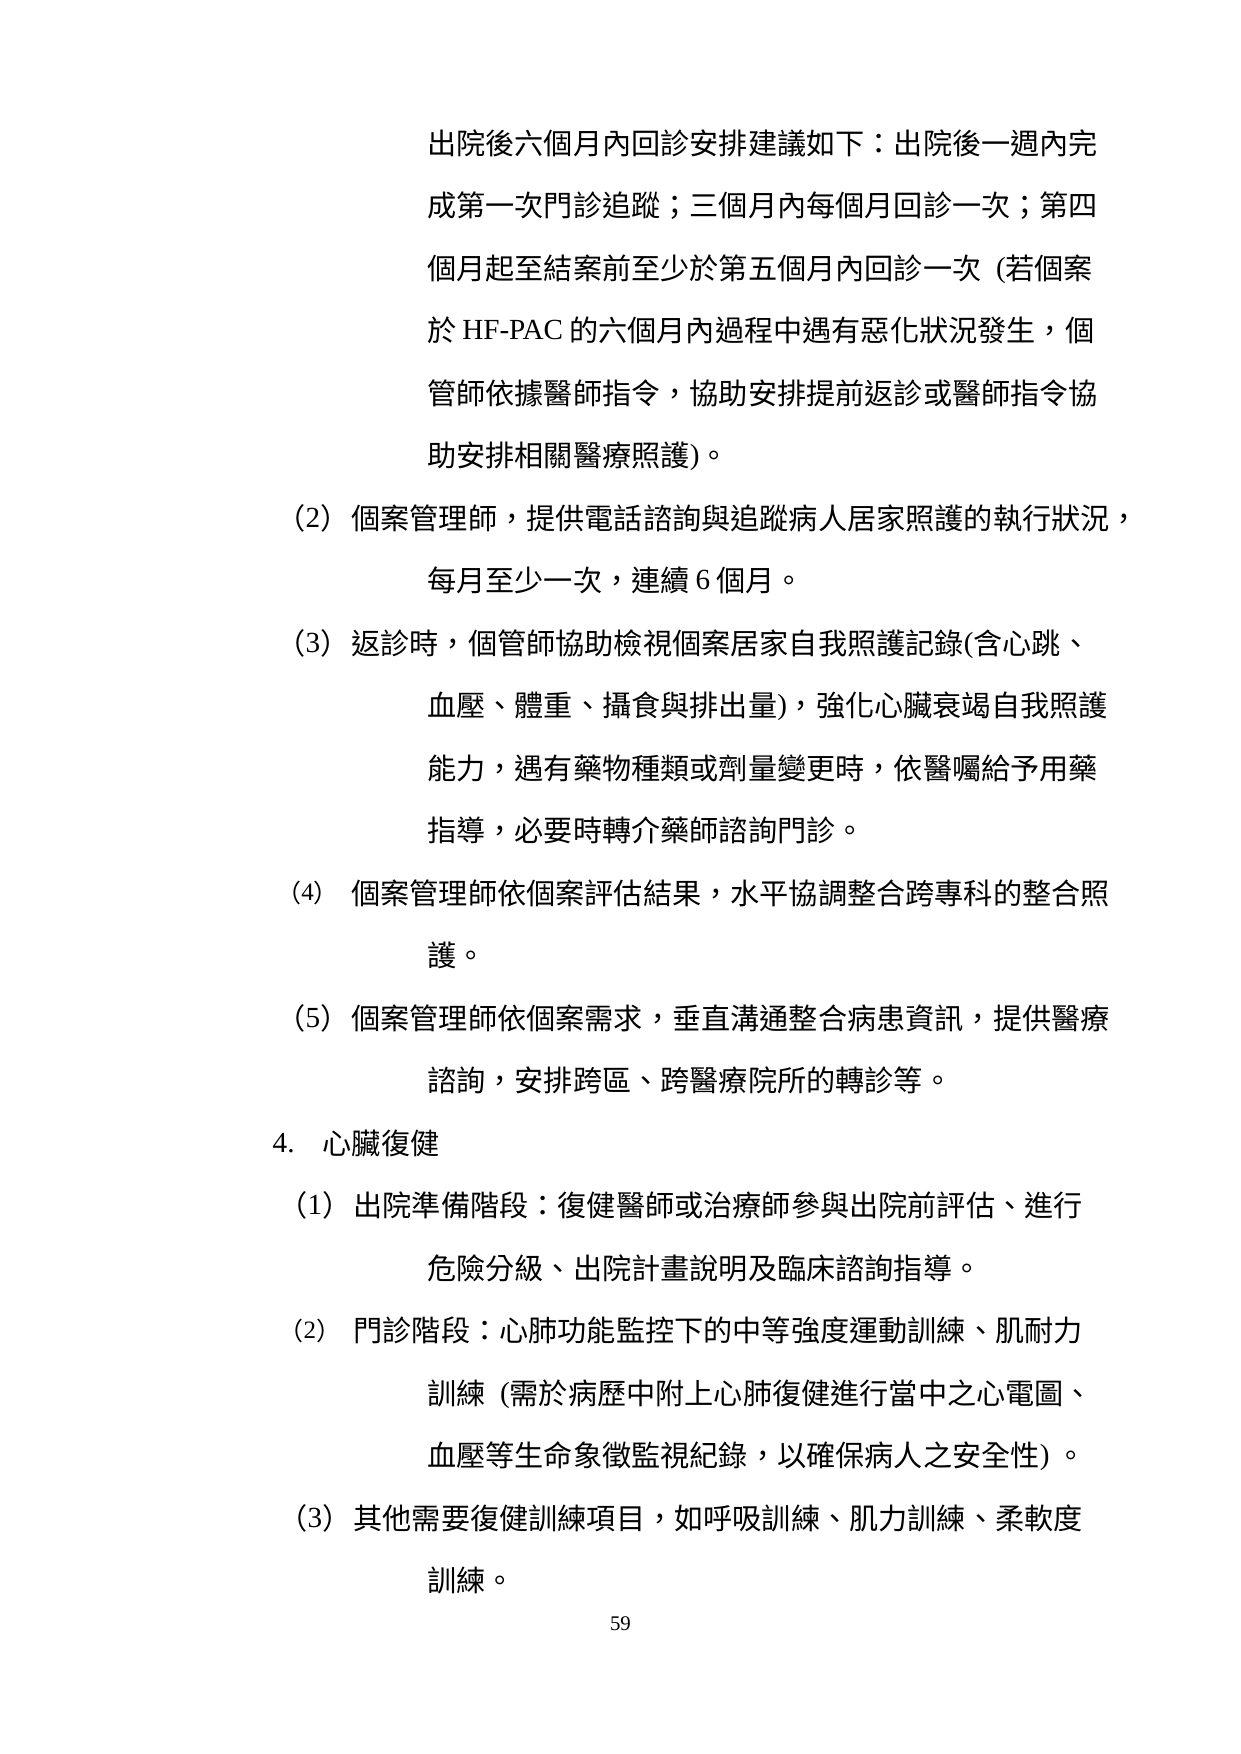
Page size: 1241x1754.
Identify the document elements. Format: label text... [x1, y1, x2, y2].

list 個案管理師，提供電話諮詢與追蹤病人居家照護的執行狀況，每月至少一次，連續6個月。 [276, 475, 1110, 600]
list 門診照護條件：設立心臟衰竭門診，其專業成員包含有負責心臟衰竭照護之心臟專科醫師與專任專責心臟衰竭個案管理師，追蹤心臟衰竭病人的疾病知識與照顧行為，視需要強化病人及家屬的知識，安排後續檢驗及治療。出院後六個月內回診安排建議如下：出院後一週內完成第一次門診追蹤；三個月內每個月回診一次；第四個月起至結案前至少於第五個月內回診一次 (若個案於HF-PAC的六個月內過程中遇有惡化狀況發生，個管師依據醫師指令，協助安排提前返診或醫師指令協助安排相關醫療照護)。 [276, 100, 1110, 475]
list 門診階段：心肺功能監控下的中等強度運動訓練、肌耐力訓練 (需於病歷中附上心肺復健進行當中之心電圖、血壓等生命象徵監視紀錄，以確保病人之安全性) 。 [278, 1287, 1110, 1475]
list 返診時，個管師協助檢視個案居家自我照護記錄(含心跳、血壓、體重、攝食與排出量)，強化心臟衰竭自我照護能力，遇有藥物種類或劑量變更時，依醫囑給予用藥指導，必要時轉介藥師諮詢門診。 [276, 600, 1110, 850]
list 個案管理師依個案評估結果，水平協調整合跨專科的整合照護。 [276, 850, 1110, 975]
list 心臟復健 [272, 1100, 1110, 1162]
list 出院準備階段：復健醫師或治療師參與出院前評估、進行危險分級、出院計畫說明及臨床諮詢指導。 [278, 1162, 1110, 1287]
list 其他需要復健訓練項目，如呼吸訓練、肌力訓練、柔軟度訓練。 [278, 1475, 1110, 1600]
list 個案管理師依個案需求，垂直溝通整合病患資訊，提供醫療諮詢，安排跨區、跨醫療院所的轉診等。 [276, 975, 1110, 1100]
